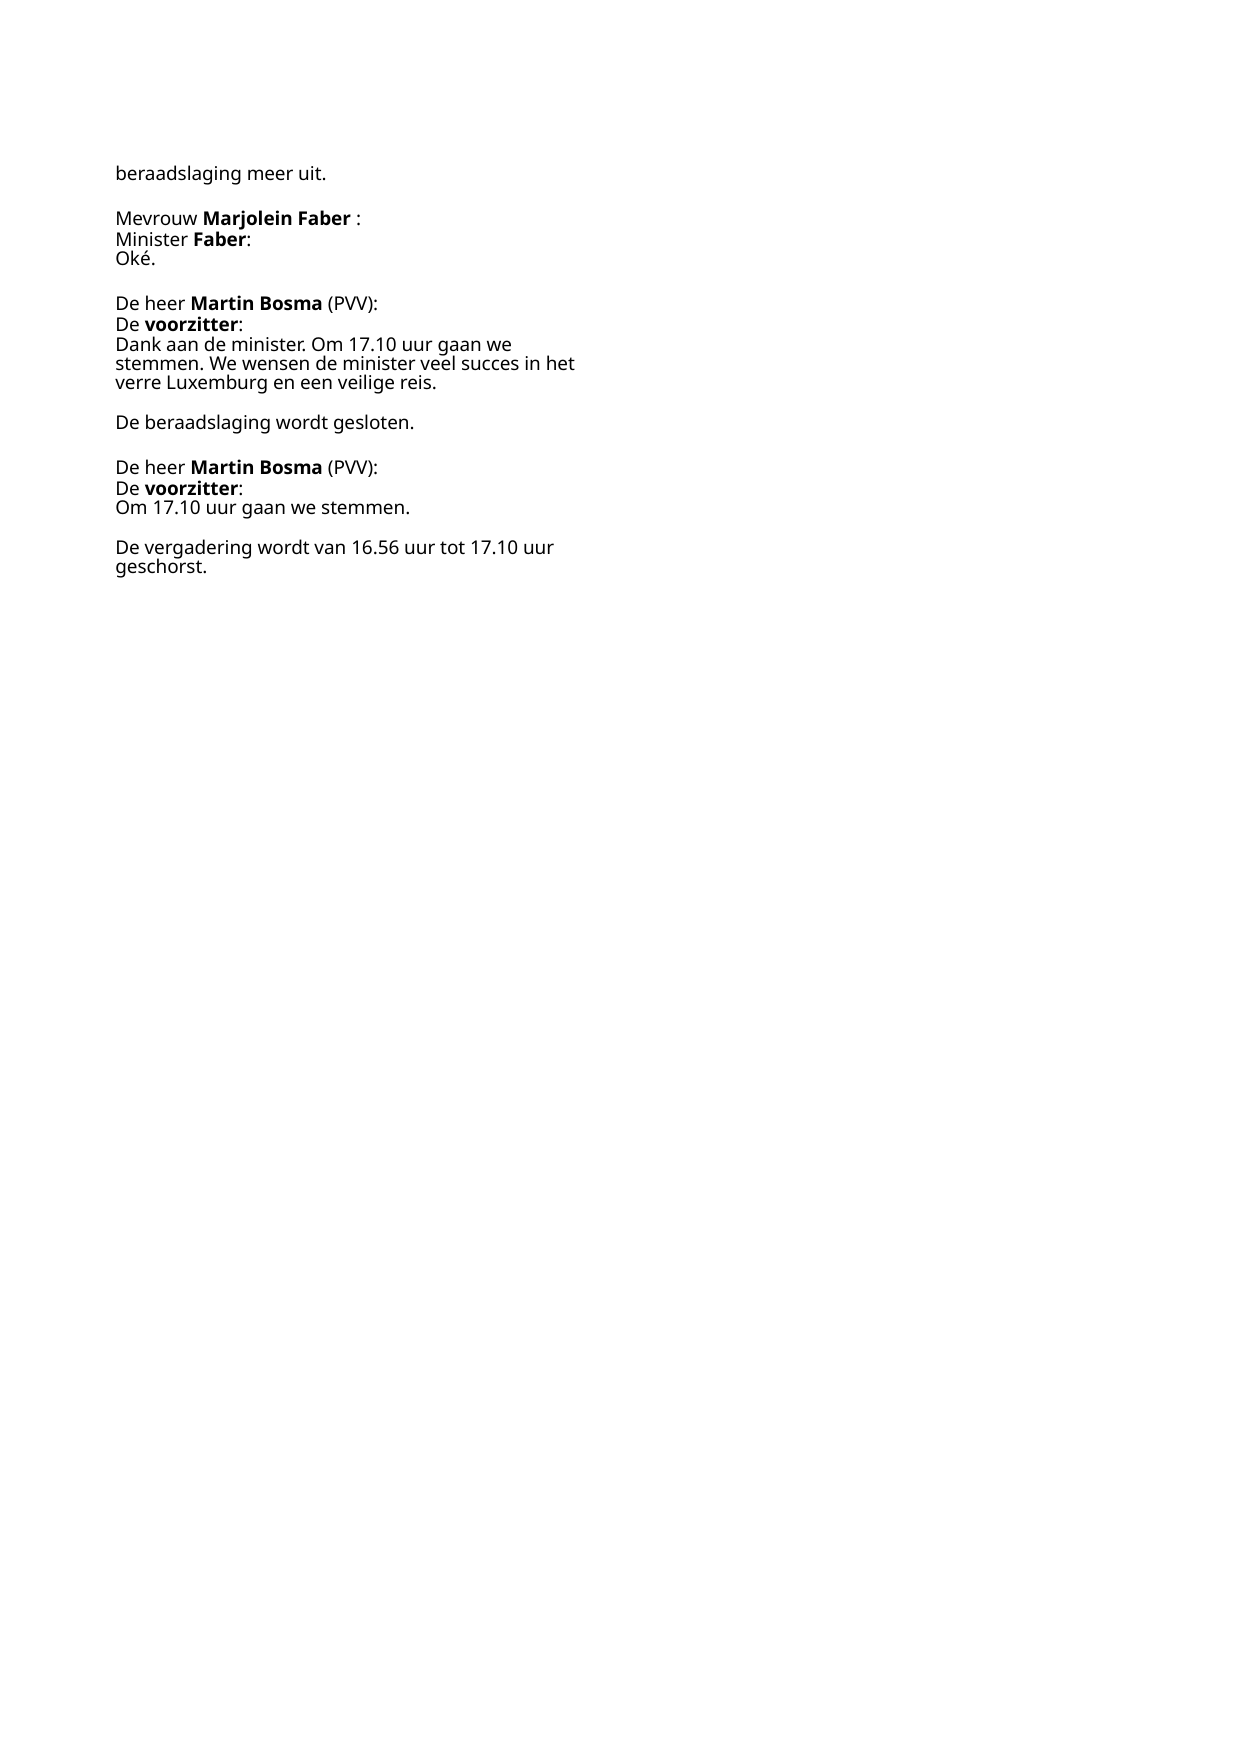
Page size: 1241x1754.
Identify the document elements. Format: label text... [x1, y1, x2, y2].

text Oké. [115, 250, 605, 270]
text beraadslaging meer uit. [115, 165, 605, 184]
text Minister Faber: [115, 231, 605, 250]
text De beraadslaging wordt gesloten. [115, 414, 605, 433]
text De heer Martin Bosma (PVV): [115, 291, 605, 316]
text De heer Martin Bosma (PVV): [115, 454, 605, 480]
text Om 17.10 uur gaan we stemmen. [115, 499, 605, 518]
text Dank aan de minister. Om 17.10 uur gaan we stemmen. We wensen de minister veel succes in het verre Luxemburg en een veilige reis. [115, 336, 605, 393]
text De vergadering wordt van 16.56 uur tot 17.10 uur geschorst. [115, 539, 605, 578]
text Mevrouw Marjolein Faber : [115, 205, 605, 231]
text De voorzitter: [115, 316, 605, 336]
text De voorzitter: [115, 480, 605, 499]
